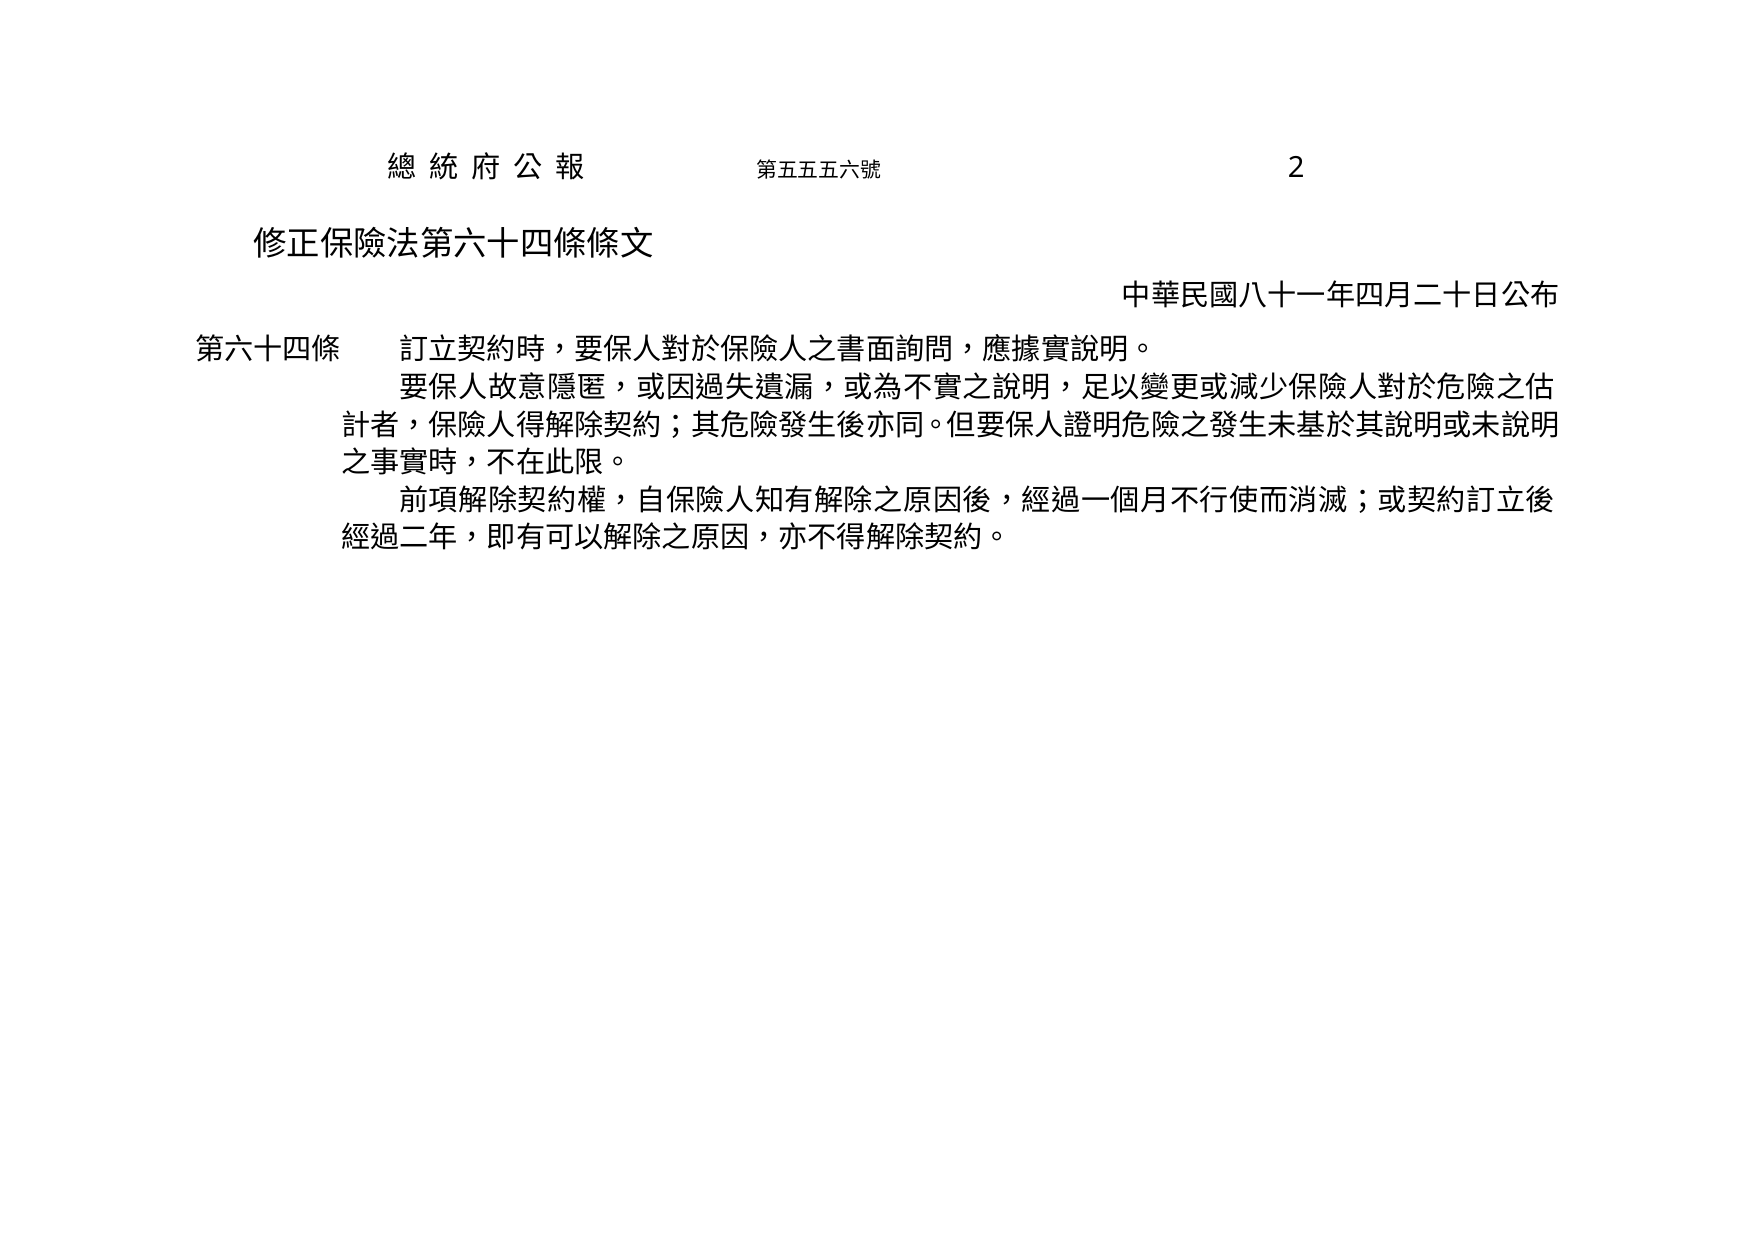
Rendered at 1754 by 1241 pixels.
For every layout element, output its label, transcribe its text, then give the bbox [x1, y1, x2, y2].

text 前項解除契約權，自保險人知有解除之原因後，經過一個月不行使而消滅；或契約訂立後經過二年，即有可以解除之原因，亦不得解除契約。 [341, 480, 1559, 555]
text 要保人故意隱匿，或因過失遺漏，或為不實之說明，足以變更或減少保險人對於危險之估計者，保險人得解除契約；其危險發生後亦同。但要保人證明危險之發生未基於其說明或未說明之事實時，不在此限。 [341, 367, 1559, 480]
text 第六十四條 訂立契約時，要保人對於保險人之書面詢問，應據實說明。 [195, 326, 1559, 367]
text 中華民國八十一年四月二十日公布 [195, 276, 1559, 313]
text 修正保險法第六十四條條文 [253, 222, 1559, 263]
